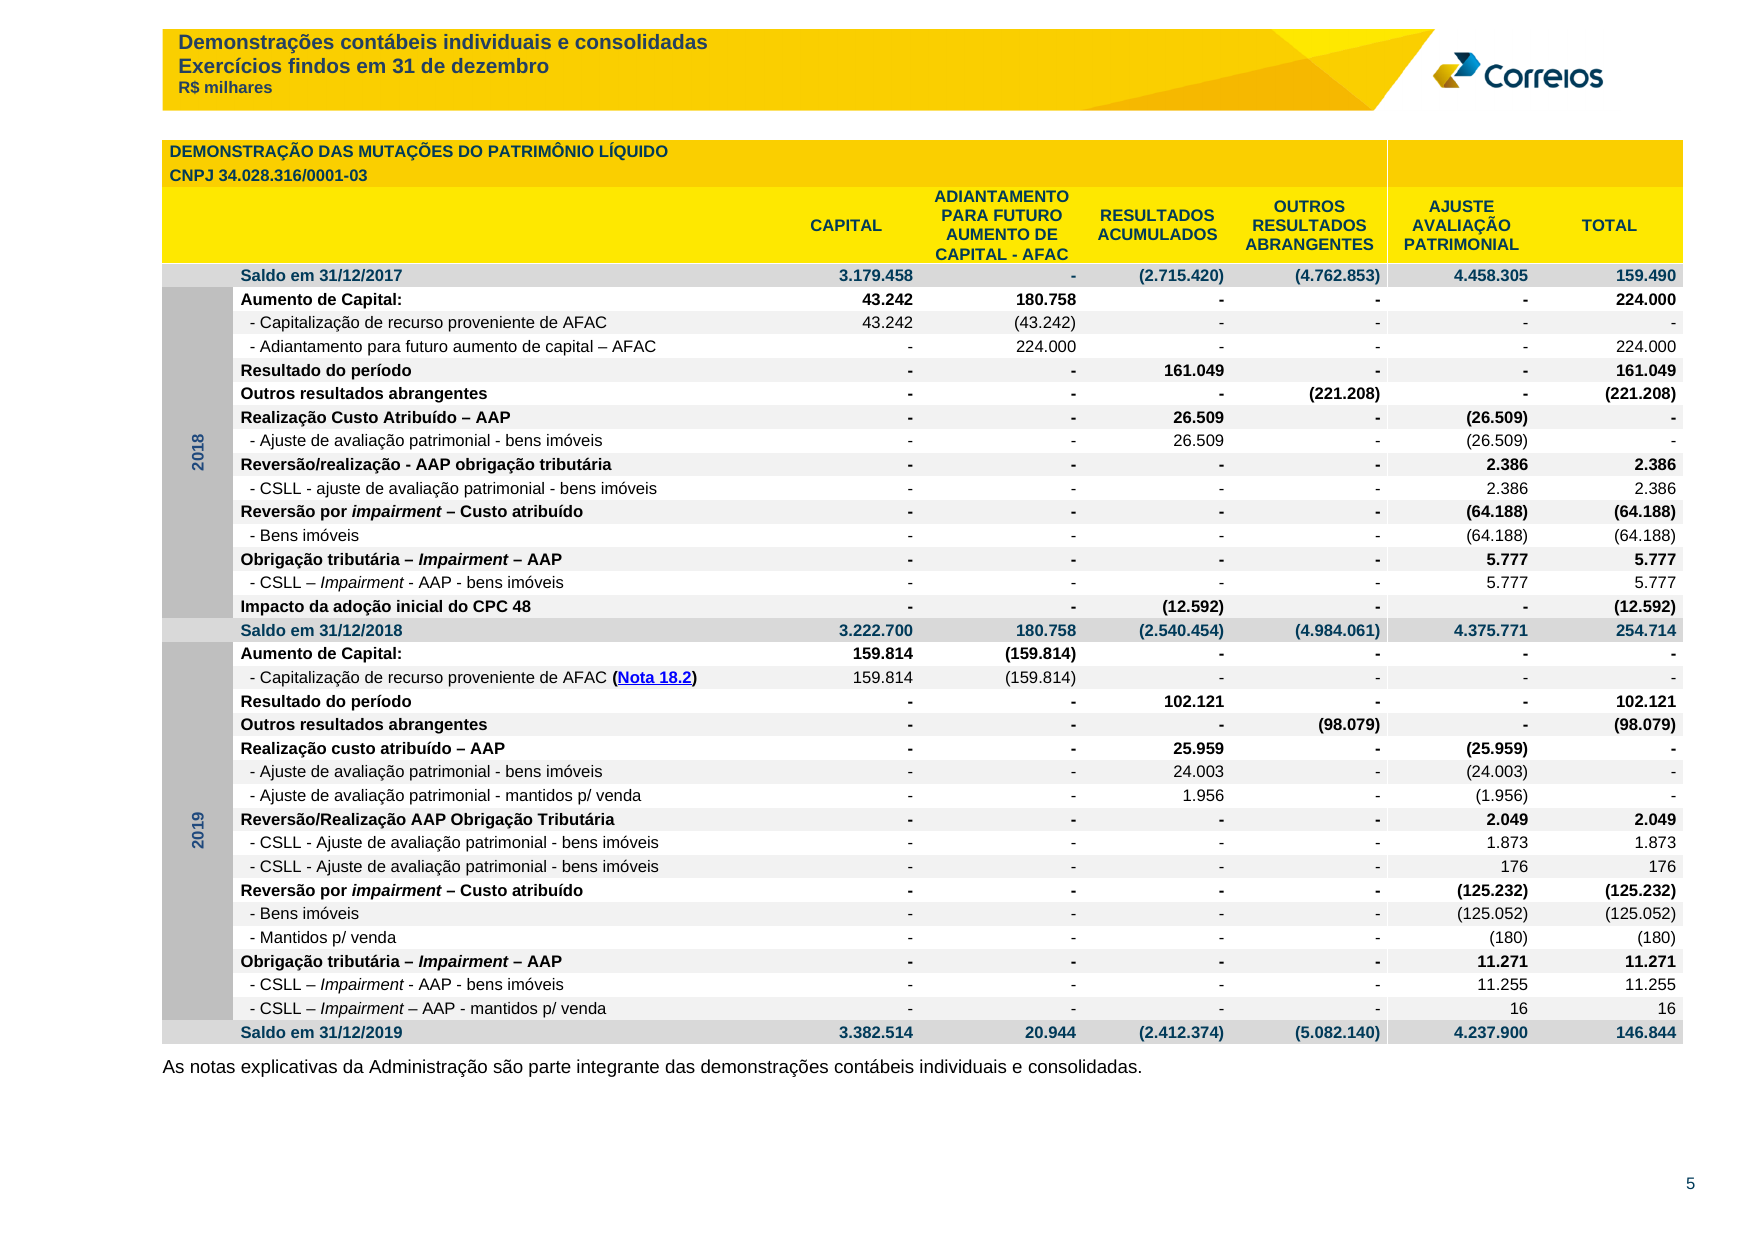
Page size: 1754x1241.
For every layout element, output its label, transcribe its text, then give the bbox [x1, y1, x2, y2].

table_cell - [1083, 571, 1231, 594]
table_cell - [920, 264, 1083, 287]
table_cell - [1231, 878, 1387, 902]
table_cell (1.956) [1388, 784, 1535, 807]
table_cell - [772, 878, 920, 902]
table_cell 176 [1535, 855, 1683, 878]
table_cell [1535, 163, 1683, 187]
table_cell - [920, 784, 1083, 807]
table_cell (64.188) [1535, 524, 1683, 547]
table_cell - [1231, 642, 1387, 666]
table_cell RESULTADOS ACUMULADOS [1083, 187, 1231, 263]
table_cell - [772, 736, 920, 760]
table_cell [162, 187, 233, 211]
table_cell 16 [1388, 997, 1535, 1020]
table_cell 146.844 [1535, 1020, 1683, 1044]
table_cell 3.382.514 [772, 1020, 920, 1044]
table_cell Realização Custo Atribuído – AAP [233, 405, 772, 429]
table_cell (26.509) [1388, 405, 1535, 429]
table_cell (12.592) [1535, 595, 1683, 618]
table_cell [1388, 163, 1535, 187]
table_cell - [772, 405, 920, 429]
table_cell Reversão por impairment – Custo atribuído [233, 878, 772, 902]
table_cell - [1231, 666, 1387, 689]
table_cell - [772, 831, 920, 855]
table_cell 224.000 [920, 335, 1083, 358]
table_cell - [920, 902, 1083, 926]
table_cell - [1083, 547, 1231, 571]
table_cell 1.956 [1083, 784, 1231, 807]
table_cell - CSLL – Impairment – AAP - mantidos p/ venda [233, 997, 772, 1020]
table_cell - Ajuste de avaliação patrimonial - bens imóveis [233, 760, 772, 784]
table_cell - [1388, 358, 1535, 382]
table_cell Outros resultados abrangentes [233, 382, 772, 405]
table_cell - [772, 949, 920, 973]
table_cell - [1535, 784, 1683, 807]
table_cell - [1535, 311, 1683, 334]
table_cell - [1083, 831, 1231, 855]
table_cell (2.540.454) [1083, 618, 1231, 642]
table_cell (4.762.853) [1231, 264, 1387, 287]
table_cell 224.000 [1535, 287, 1683, 311]
table_cell - [1083, 642, 1231, 666]
table_cell Realização custo atribuído – AAP [233, 736, 772, 760]
table_cell - [1083, 335, 1231, 358]
table_cell 26.509 [1083, 405, 1231, 429]
table_cell - [920, 878, 1083, 902]
table_cell - [920, 453, 1083, 476]
table_cell 2.386 [1535, 453, 1683, 476]
table_cell - [1231, 949, 1387, 973]
table_header [1388, 140, 1535, 163]
table_cell - CSLL – Impairment - AAP - bens imóveis [233, 973, 772, 997]
table_cell - Ajuste de avaliação patrimonial - bens imóveis [233, 429, 772, 453]
table_cell - [1083, 808, 1231, 831]
table_cell - [1388, 311, 1535, 334]
table_cell (2.412.374) [1083, 1020, 1231, 1044]
table_cell - [772, 476, 920, 500]
table_cell - [1388, 287, 1535, 311]
table_cell 180.758 [920, 618, 1083, 642]
table_cell - [772, 902, 920, 926]
table_cell - CSLL - Ajuste de avaliação patrimonial - bens imóveis [233, 831, 772, 855]
table_cell - [1231, 902, 1387, 926]
table_cell Reversão/realização - AAP obrigação tributária [233, 453, 772, 476]
table_cell [162, 264, 233, 287]
table_cell (5.082.140) [1231, 1020, 1387, 1044]
table_cell - [1231, 547, 1387, 571]
table_cell 102.121 [1535, 689, 1683, 713]
table_cell - [1231, 831, 1387, 855]
table_cell 20.944 [920, 1020, 1083, 1044]
table_cell - [1231, 595, 1387, 618]
table_cell [162, 1020, 233, 1044]
table_cell - [772, 382, 920, 405]
table_cell - [1231, 358, 1387, 382]
table_cell - [920, 524, 1083, 547]
table_cell - [1231, 808, 1387, 831]
table_cell Saldo em 31/12/2018 [233, 618, 772, 642]
table_cell - Bens imóveis [233, 902, 772, 926]
table_cell (2.715.420) [1083, 264, 1231, 287]
table_cell (98.079) [1231, 713, 1387, 736]
table_cell - [920, 926, 1083, 949]
table_cell (180) [1388, 926, 1535, 949]
table_cell - [1083, 382, 1231, 405]
table_cell (64.188) [1388, 500, 1535, 524]
table_cell - [1388, 666, 1535, 689]
table_cell 4.458.305 [1388, 264, 1535, 287]
table_header [1231, 140, 1387, 163]
table_cell 102.121 [1083, 689, 1231, 713]
table_cell Reversão/Realização AAP Obrigação Tributária [233, 808, 772, 831]
table_cell (159.814) [920, 666, 1083, 689]
table_cell - [1083, 926, 1231, 949]
table_cell - [772, 547, 920, 571]
table_cell Aumento de Capital: [233, 642, 772, 666]
table_cell - [1535, 736, 1683, 760]
table_cell Saldo em 31/12/2017 [233, 264, 772, 287]
table_cell - [1535, 642, 1683, 666]
table_cell - [920, 547, 1083, 571]
table_cell 24.003 [1083, 760, 1231, 784]
table_cell 1.873 [1535, 831, 1683, 855]
table_cell 161.049 [1083, 358, 1231, 382]
table_cell - [920, 500, 1083, 524]
table_cell (125.052) [1535, 902, 1683, 926]
table_header [920, 140, 1083, 163]
table_cell - [1388, 689, 1535, 713]
table_cell - [1388, 382, 1535, 405]
table_cell - [1231, 405, 1387, 429]
text As notas explicativas da Administração são parte integrante das demonstrações contábeis individuais e consolidadas. [59, 1056, 1695, 1078]
table_cell 1.873 [1388, 831, 1535, 855]
table_cell Impacto da adoção inicial do CPC 48 [233, 595, 772, 618]
table_cell - [772, 713, 920, 736]
table_cell - [1388, 713, 1535, 736]
table_cell - [920, 689, 1083, 713]
table_cell - [1231, 855, 1387, 878]
table_cell [233, 211, 772, 263]
table_cell - [1231, 429, 1387, 453]
table_cell - [920, 476, 1083, 500]
table_cell - [920, 997, 1083, 1020]
table_cell 254.714 [1535, 618, 1683, 642]
table_cell 159.814 [772, 642, 920, 666]
table_cell - [772, 595, 920, 618]
picture [1687, 1178, 1694, 1184]
table_cell (25.959) [1388, 736, 1535, 760]
table_cell (4.984.061) [1231, 618, 1387, 642]
table_cell - [1083, 902, 1231, 926]
table_cell - [1083, 973, 1231, 997]
table_cell - Capitalização de recurso proveniente de AFAC (Nota 18.2) [233, 666, 772, 689]
table_cell - [1083, 524, 1231, 547]
table_cell - [920, 855, 1083, 878]
table_cell - Capitalização de recurso proveniente de AFAC [233, 311, 772, 334]
table_cell 2.049 [1535, 808, 1683, 831]
table_cell 5.777 [1535, 571, 1683, 594]
table_cell - [1083, 997, 1231, 1020]
table_cell 159.490 [1535, 264, 1683, 287]
table_cell - [1388, 335, 1535, 358]
table_cell - [1231, 997, 1387, 1020]
table_cell - [772, 524, 920, 547]
table_cell Saldo em 31/12/2019 [233, 1020, 772, 1044]
table_cell 3.179.458 [772, 264, 920, 287]
table_cell 5.777 [1388, 547, 1535, 571]
table_cell TOTAL [1535, 187, 1683, 263]
table_cell - [1535, 666, 1683, 689]
table_cell - [920, 713, 1083, 736]
table_cell - [1231, 311, 1387, 334]
table_cell Outros resultados abrangentes [233, 713, 772, 736]
table_cell (98.079) [1535, 713, 1683, 736]
table_cell 2019 [162, 642, 233, 1020]
table_cell (64.188) [1388, 524, 1535, 547]
table_cell - [772, 500, 920, 524]
table_cell - [1083, 855, 1231, 878]
table_cell Obrigação tributária – Impairment – AAP [233, 547, 772, 571]
table_cell (24.003) [1388, 760, 1535, 784]
table_cell - CSLL – Impairment - AAP - bens imóveis [233, 571, 772, 594]
table_cell 176 [1388, 855, 1535, 878]
table_cell - Ajuste de avaliação patrimonial - mantidos p/ venda [233, 784, 772, 807]
table_cell - [1388, 642, 1535, 666]
table_cell - [1083, 666, 1231, 689]
table_cell - [1231, 500, 1387, 524]
table_cell Resultado do período [233, 689, 772, 713]
table_cell - [920, 405, 1083, 429]
table_cell - Adiantamento para futuro aumento de capital – AFAC [233, 335, 772, 358]
table_cell Resultado do período [233, 358, 772, 382]
table_cell - [772, 358, 920, 382]
table_cell - [1083, 453, 1231, 476]
table_cell - [920, 358, 1083, 382]
table_cell 2018 [162, 287, 233, 618]
table_cell - [772, 335, 920, 358]
table_cell - [772, 689, 920, 713]
table_cell 180.758 [920, 287, 1083, 311]
table_cell 159.814 [772, 666, 920, 689]
table_header DEMONSTRAÇÃO DAS MUTAÇÕES DO PATRIMÔNIO LÍQUIDO [162, 140, 772, 163]
table_cell Reversão por impairment – Custo atribuído [233, 500, 772, 524]
table_cell 43.242 [772, 311, 920, 334]
table_cell ADIANTAMENTO PARA FUTURO AUMENTO DE CAPITAL - AFAC [920, 187, 1083, 263]
table_cell 224.000 [1535, 335, 1683, 358]
table_cell - [920, 595, 1083, 618]
table_cell - CSLL - ajuste de avaliação patrimonial - bens imóveis [233, 476, 772, 500]
table_cell Obrigação tributária – Impairment – AAP [233, 949, 772, 973]
table_cell 2.049 [1388, 808, 1535, 831]
table_cell 26.509 [1083, 429, 1231, 453]
table_cell (64.188) [1535, 500, 1683, 524]
table_cell CAPITAL [772, 187, 920, 263]
table_cell - [920, 949, 1083, 973]
table_cell (221.208) [1231, 382, 1387, 405]
table_cell - Mantidos p/ venda [233, 926, 772, 949]
table_cell (221.208) [1535, 382, 1683, 405]
table_cell 11.255 [1535, 973, 1683, 997]
table_cell - [772, 808, 920, 831]
table_cell - [1231, 571, 1387, 594]
table_cell - [1083, 476, 1231, 500]
table_cell - Bens imóveis [233, 524, 772, 547]
table_cell - [1388, 595, 1535, 618]
table_cell 43.242 [772, 287, 920, 311]
table_cell [772, 163, 920, 187]
table_cell (26.509) [1388, 429, 1535, 453]
table_cell [1231, 163, 1387, 187]
table_cell - [1083, 311, 1231, 334]
table_cell - [772, 429, 920, 453]
table_cell [162, 211, 233, 263]
table_cell - [1231, 335, 1387, 358]
table_cell - [1083, 949, 1231, 973]
table_cell - [1083, 713, 1231, 736]
table_cell - [920, 736, 1083, 760]
table_cell 5.777 [1388, 571, 1535, 594]
table_cell [1083, 163, 1231, 187]
table_cell CNPJ 34.028.316/0001-03 [162, 163, 772, 187]
table_cell 161.049 [1535, 358, 1683, 382]
table_cell - [772, 760, 920, 784]
table_cell (159.814) [920, 642, 1083, 666]
table_cell - [1083, 287, 1231, 311]
table_cell (43.242) [920, 311, 1083, 334]
picture [162, 29, 1622, 111]
table_cell - [1231, 926, 1387, 949]
table_cell - [920, 973, 1083, 997]
table_cell - [772, 973, 920, 997]
table_header [1083, 140, 1231, 163]
table_header [772, 140, 920, 163]
table_cell AJUSTE AVALIAÇÃO PATRIMONIAL [1388, 187, 1535, 263]
table_cell - [772, 855, 920, 878]
table_cell 4.375.771 [1388, 618, 1535, 642]
table_cell - [1083, 878, 1231, 902]
table_cell - [1535, 760, 1683, 784]
table_cell - [1231, 287, 1387, 311]
table_cell - [1535, 405, 1683, 429]
table_cell (125.232) [1388, 878, 1535, 902]
table_cell - [1231, 736, 1387, 760]
table_cell - [1083, 500, 1231, 524]
table_cell - [772, 997, 920, 1020]
table_cell 16 [1535, 997, 1683, 1020]
table_cell 11.271 [1388, 949, 1535, 973]
table_cell - [920, 831, 1083, 855]
table_cell (125.232) [1535, 878, 1683, 902]
table_cell - [772, 571, 920, 594]
table_cell [920, 163, 1083, 187]
table_cell - [1231, 689, 1387, 713]
table_cell - [920, 382, 1083, 405]
table_cell - [772, 453, 920, 476]
table_cell 4.237.900 [1388, 1020, 1535, 1044]
table_cell - [1231, 973, 1387, 997]
table_cell - [1231, 476, 1387, 500]
table_cell (180) [1535, 926, 1683, 949]
table_cell (125.052) [1388, 902, 1535, 926]
table_cell 2.386 [1388, 476, 1535, 500]
table_cell - [1231, 524, 1387, 547]
table_cell 2.386 [1388, 453, 1535, 476]
table_cell 11.255 [1388, 973, 1535, 997]
table_cell [233, 187, 772, 211]
table_cell (12.592) [1083, 595, 1231, 618]
table_header [1535, 140, 1683, 163]
table_cell Aumento de Capital: [233, 287, 772, 311]
table_cell 5.777 [1535, 547, 1683, 571]
table_cell - [772, 926, 920, 949]
table_cell - [772, 784, 920, 807]
table_cell - CSLL - Ajuste de avaliação patrimonial - bens imóveis [233, 855, 772, 878]
table_cell - [1535, 429, 1683, 453]
table_cell 11.271 [1535, 949, 1683, 973]
table_cell - [920, 808, 1083, 831]
table_cell [162, 618, 233, 642]
table_cell 3.222.700 [772, 618, 920, 642]
table_cell - [1231, 760, 1387, 784]
table_cell 25.959 [1083, 736, 1231, 760]
table_cell 2.386 [1535, 476, 1683, 500]
table_cell - [1231, 784, 1387, 807]
table_cell OUTROS RESULTADOS ABRANGENTES [1231, 187, 1387, 263]
table_cell - [920, 571, 1083, 594]
table_cell - [1231, 453, 1387, 476]
table_cell - [920, 760, 1083, 784]
table_cell - [920, 429, 1083, 453]
